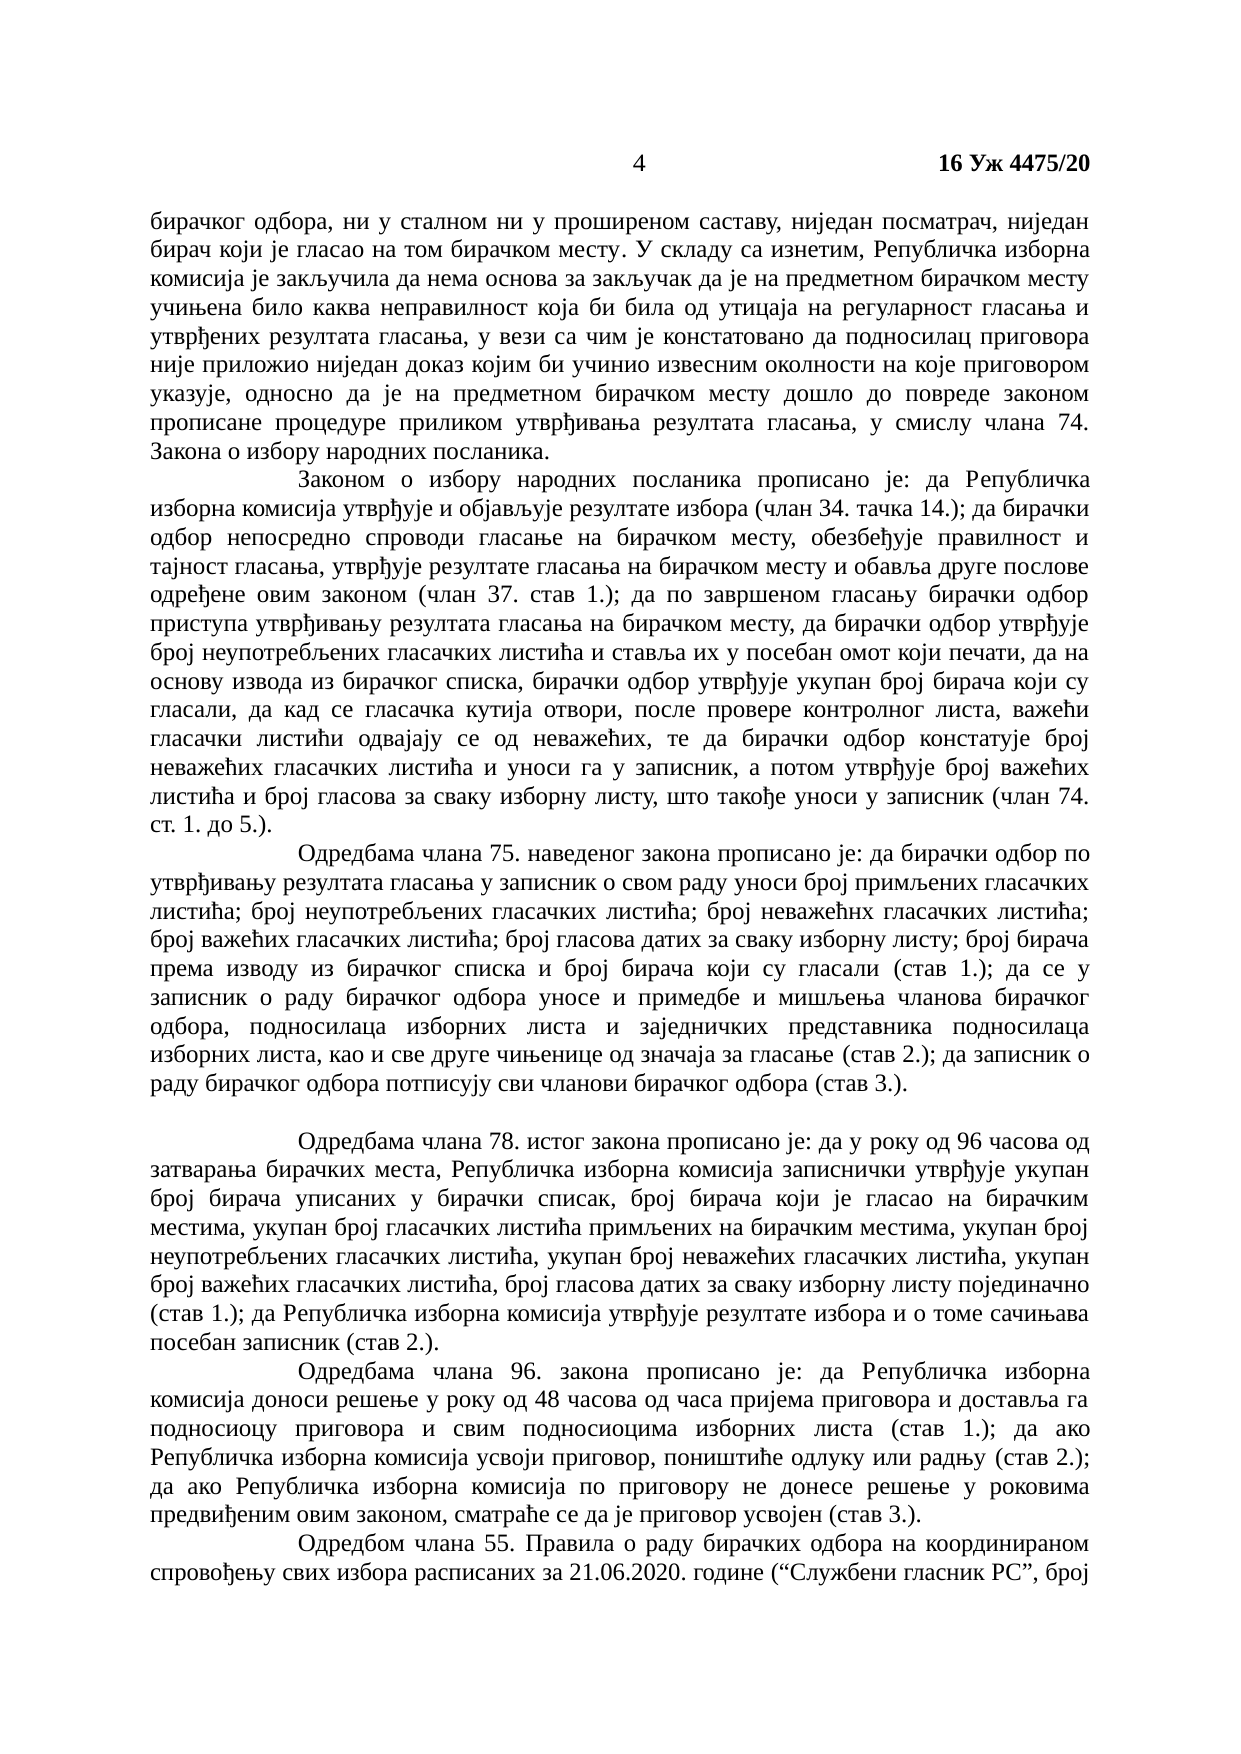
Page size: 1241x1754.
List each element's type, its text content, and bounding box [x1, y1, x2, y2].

text Одредбом члана 55. Правила о раду бирачких одбора на координираном спровођењу свих избора расписаних за 21.06.2020. године (“Службени гласник РС”, број [150, 1528, 1090, 1586]
text Законом о избору народних посланика прописано је: да Републичка изборна комисија утврђује и објављује резултате избора (члан 34. тачка 14.); да бирачки одбор непосредно спроводи гласање на бирачком месту, обезбеђује правилност и тајност гласања, утврђује резултате гласања на бирачком месту и обавља друге послове одређене овим законом (члан 37. став 1.); да по завршеном гласању бирачки одбор приступа утврђивању резултата гласања на бирачком месту, да бирачки одбор утврђује број неупотребљених гласачких листића и ставља их у посебан омот који печати, да на основу извода из бирачког списка, бирачки одбор утврђује укупан број бирача који су гласали, да кад се гласачка кутија отвори, после провере контролног листа, важећи гласачки листићи одвајају се од неважећих, те да бирачки одбор констатује број неважећих гласачких листића и уноси га у записник, а потом утврђује број важећих листића и број гласова за сваку изборну листу, што такође уноси у записник (члан 74. ст. 1. до 5.). [150, 464, 1090, 838]
text бирачког одбора, ни у сталном ни у проширеном саставу, ниједан посматрач, ниједан бирач који је гласао на том бирачком месту. У складу са изнетим, Републичка изборна комисија је закључила да нема основа за закључак да је на предметном бирачком месту учињена било каква неправилност која би била од утицаја на регуларност гласања и утврђених резултата гласања, у вези са чим је констатовано да подносилац приговора није приложио ниједан доказ којим би учинио извесним околности на које приговором указује, односно да је на предметном бирачком месту дошло до повреде законом прописане процедуре приликом утврђивања резултата гласања, у смислу члана 74. Закона о избору народних посланика. [150, 206, 1090, 464]
text Одредбама члана 75. наведеног закона прописано је: да бирачки одбор по утврђивању резултата гласања у записник о свом раду уноси број примљених гласачких листића; број неупотребљених гласачких листића; број неважећнх гласачких листића; број важећих гласачких листића; број гласова датих за сваку изборну листу; број бирача према изводу из бирачког списка и број бирача који су гласали (став 1.); да се у записник о раду бирачког одбора уносе и примедбе и мишљења чланова бирачког одбора, подносилаца изборних листа и заједничких представника подносилаца изборних листа, као и све друге чињенице од значаја за гласање (став 2.); да записник о раду бирачког одбора потписују сви чланови бирачког одбора (став 3.). [150, 838, 1090, 1097]
text Одредбама члана 96. закона прописано је: да Републичка изборна комисија доноси решење у року од 48 часова од часа пријема приговора и доставља га подносиоцу приговора и свим подносиоцима изборних листа (став 1.); да ако Републичка изборна комисија усвоји приговор, поништиће одлуку или радњу (став 2.); да ако Републичка изборна комисија по приговору не донесе решење у роковима предвиђеним овим законом, сматраће се да је приговор усвојен (став 3.). [150, 1356, 1090, 1528]
text Одредбама члана 78. истог закона прописано је: да у року од 96 часова од затварања бирачких места, Републичка изборна комисија записнички утврђује укупан број бирача уписаних у бирачки списак, број бирача који је гласао на бирачким местима, укупан број гласачких листића примљених на бирачким местима, укупан број неупотребљених гласачких листића, укупан број неважећих гласачких листића, укупан број важећих гласачких листића, број гласова датих за сваку изборну листу појединачно (став 1.); да Републичка изборна комисија утврђује резултате избора и о томе сачињава посебан записник (став 2.). [150, 1097, 1090, 1356]
